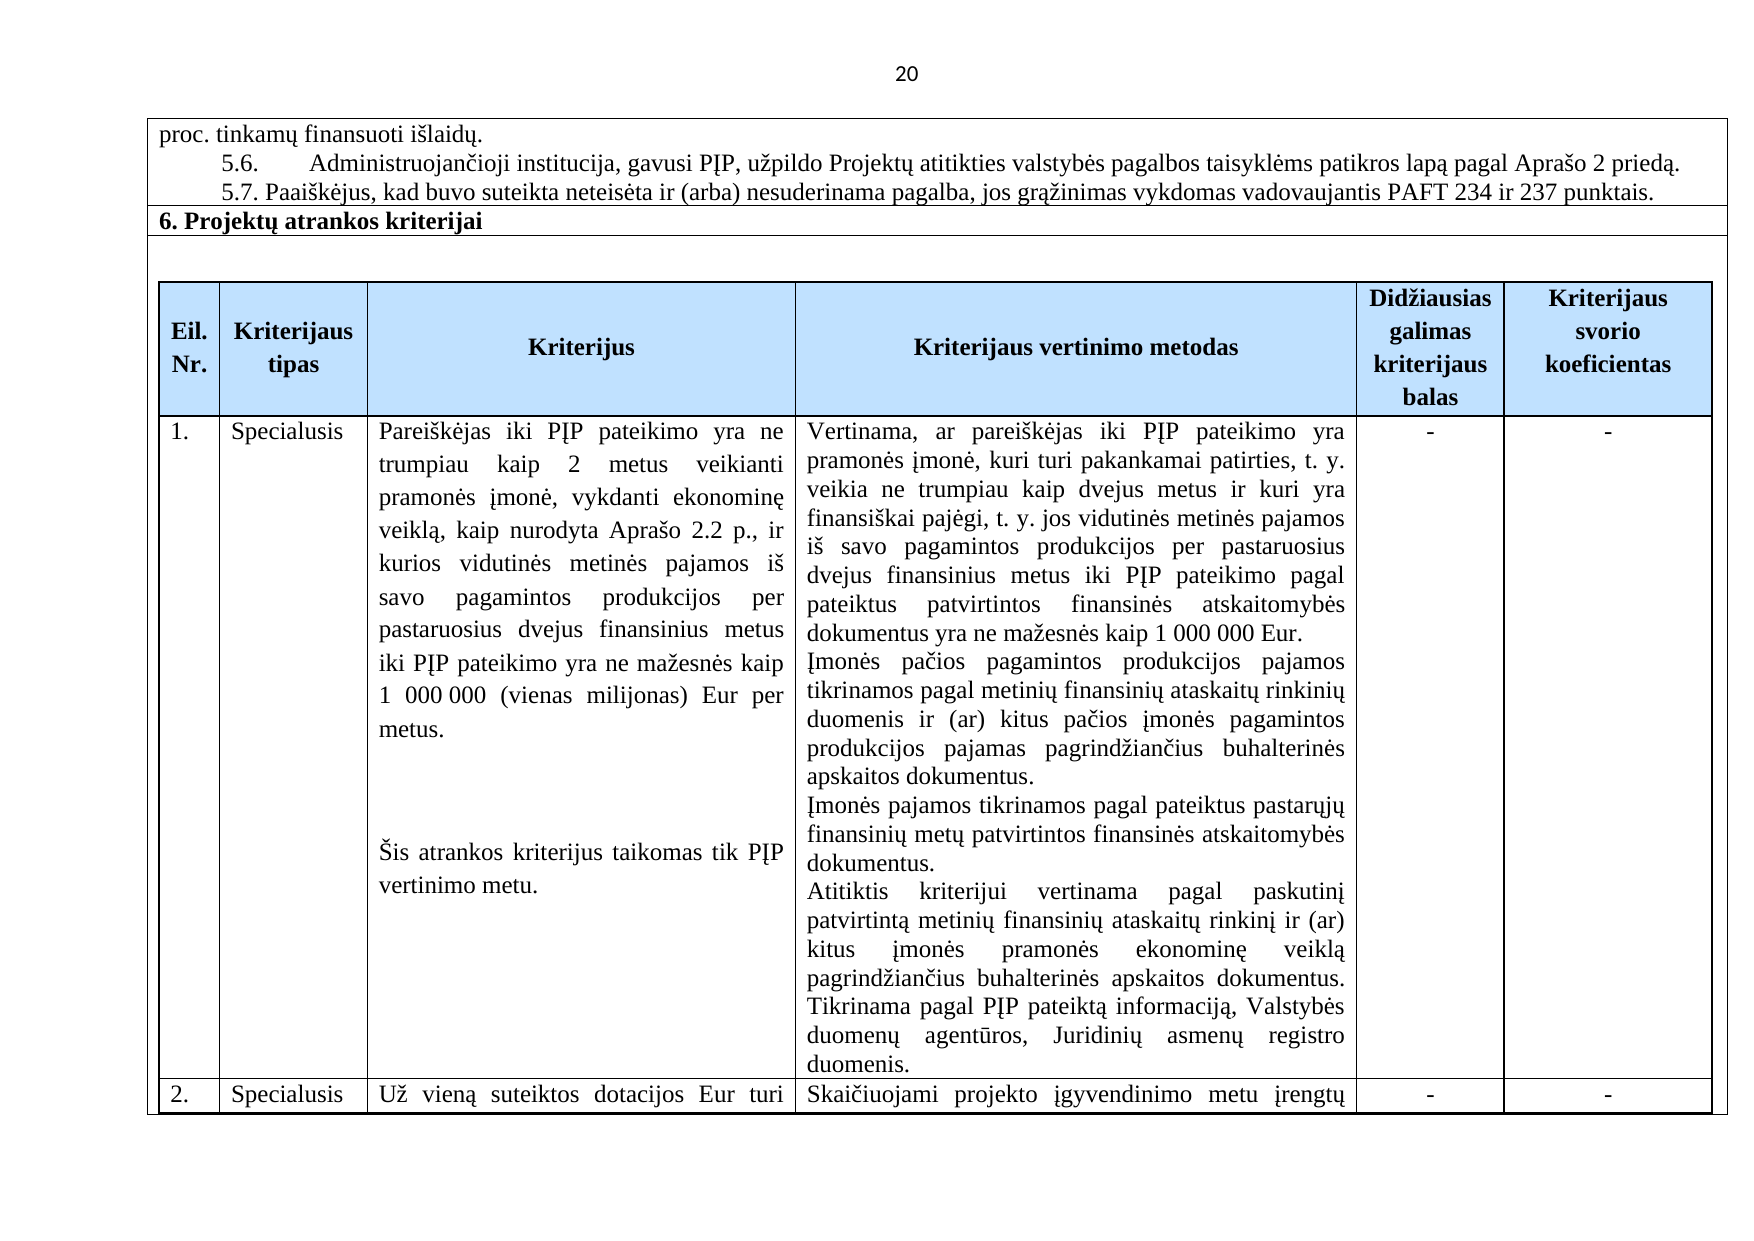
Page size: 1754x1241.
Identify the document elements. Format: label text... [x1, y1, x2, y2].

table_cell - [1505, 417, 1711, 1078]
table_cell - [1357, 417, 1503, 1078]
table_header Kriterijaus vertinimo metodas [796, 283, 1356, 415]
table_header Kriterijaus tipas [220, 283, 367, 415]
table_cell [148, 236, 1727, 1114]
table_cell - [1505, 1079, 1711, 1112]
table_cell 2. [160, 1079, 219, 1112]
table_cell Specialusis [220, 1079, 367, 1112]
table_cell Specialusis [220, 417, 367, 1078]
table_cell Vertinama, ar pareiškėjas iki PĮP pateikimo yra pramonės įmonė, kuri turi pakankamai patirties, t. y. veikia ne trumpiau kaip dvejus metus ir kuri yra finansiškai pajėgi, t. y. jos vidutinės metinės pajamos iš savo pagamintos produkcijos per pastaruosius dvejus finansinius metus iki PĮP pateikimo pagal pateiktus patvirtintos finansinės atskaitomybės dokumentus yra ne mažesnės kaip 1 000 000 Eur. Įmonės pačios pagamintos produkcijos pajamos tikrinamos pagal metinių finansinių ataskaitų rinkinių duomenis ir (ar) kitus pačios įmonės pagamintos produkcijos pajamas pagrindžiančius buhalterinės apskaitos dokumentus. Įmonės pajamos tikrinamos pagal pateiktus pastarųjų finansinių metų patvirtintos finansinės atskaitomybės dokumentus. Atitiktis kriterijui vertinama pagal paskutinį patvirtintą metinių finansinių ataskaitų rinkinį ir (ar) kitus įmonės pramonės ekonominę veiklą pagrindžiančius buhalterinės apskaitos dokumentus. Tikrinama pagal PĮP pateiktą informaciją, Valstybės duomenų agentūros, Juridinių asmenų registro duomenis. [796, 417, 1356, 1078]
table_cell Pareiškėjas iki PĮP pateikimo yra ne trumpiau kaip 2 metus veikianti pramonės įmonė, vykdanti ekonominę veiklą, kaip nurodyta Aprašo 2.2 p., ir kurios vidutinės metinės pajamos iš savo pagamintos produkcijos per pastaruosius dvejus finansinius metus iki PĮP pateikimo yra ne mažesnės kaip 1 000 000 (vienas milijonas) Eur per metus. Šis atrankos kriterijus taikomas tik PĮP vertinimo metu. [368, 417, 795, 1078]
table_header Kriterijus [368, 283, 795, 415]
table_cell Už vieną suteiktos dotacijos Eur turi [368, 1079, 795, 1112]
table_cell - [1357, 1079, 1503, 1112]
table_cell 6. Projektų atrankos kriterijai [148, 206, 1727, 235]
table_header Didžiausias galimas kriterijaus balas [1357, 283, 1503, 415]
table_header Eil. Nr. [160, 283, 219, 415]
table_header Kriterijaus svorio koeficientas [1505, 283, 1711, 415]
table_cell 1. [160, 417, 219, 1078]
table_cell Skaičiuojami projekto įgyvendinimo metu įrengtų [796, 1079, 1356, 1112]
table_cell proc. tinkamų finansuoti išlaidų. 5.6. Administruojančioji institucija, gavusi PĮP, užpildo Projektų atitikties valstybės pagalbos taisyklėms patikros lapą pagal Aprašo 2 priedą. 5.7. Paaiškėjus, kad buvo suteikta neteisėta ir (arba) nesuderinama pagalba, jos grąžinimas vykdomas vadovaujantis PAFT 234 ir 237 punktais. [148, 119, 1727, 205]
